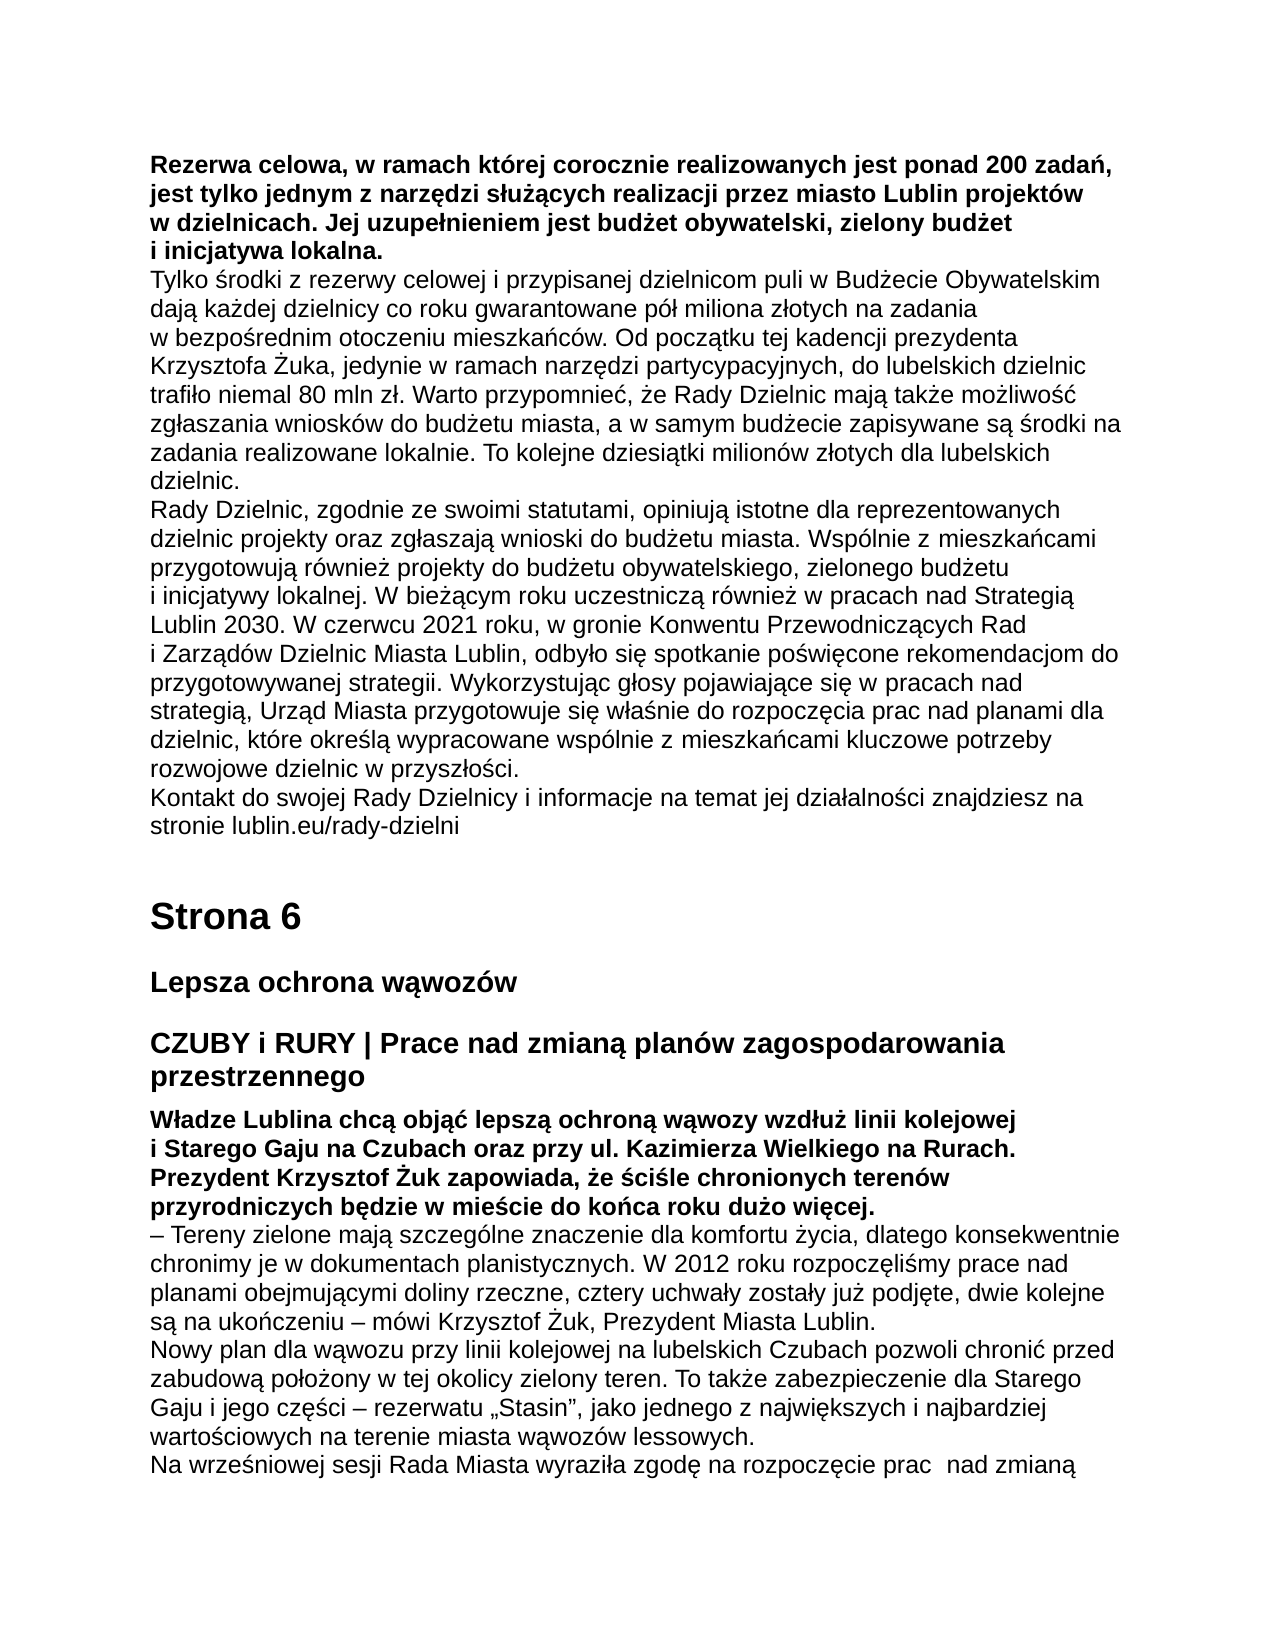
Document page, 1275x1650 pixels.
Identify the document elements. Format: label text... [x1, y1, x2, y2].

text Na wrześniowej sesji Rada Miasta wyraziła zgodę na rozpoczęcie prac nad zmianą [150, 1450, 1125, 1479]
text Władze Lublina chcą objąć lepszą ochroną wąwozy wzdłuż linii kolejowej i Starego Gaju na Czubach oraz przy ul. Kazimierza Wielkiego na Rurach. Prezydent Krzysztof Żuk zapowiada, że ściśle chronionych terenów przyrodniczych będzie w mieście do końca roku dużo więcej. [150, 1105, 1125, 1220]
text Tylko środki z rezerwy celowej i przypisanej dzielnicom puli w Budżecie Obywatelskim dają każdej dzielnicy co roku gwarantowane pół miliona złotych na zadania w bezpośrednim otoczeniu mieszkańców. Od początku tej kadencji prezydenta Krzysztofa Żuka, jedynie w ramach narzędzi partycypacyjnych, do lubelskich dzielnic trafiło niemal 80 mln zł. Warto przypomnieć, że Rady Dzielnic mają także możliwość zgłaszania wniosków do budżetu miasta, a w samym budżecie zapisywane są środki na zadania realizowane lokalnie. To kolejne dziesiątki milionów złotych dla lubelskich dzielnic. [150, 265, 1125, 495]
text Rady Dzielnic, zgodnie ze swoimi statutami, opiniują istotne dla reprezentowanych dzielnic projekty oraz zgłaszają wnioski do budżetu miasta. Wspólnie z mieszkańcami przygotowują również projekty do budżetu obywatelskiego, zielonego budżetu i inicjatywy lokalnej. W bieżącym roku uczestniczą również w pracach nad Strategią Lublin 2030. W czerwcu 2021 roku, w gronie Konwentu Przewodniczących Rad i Zarządów Dzielnic Miasta Lublin, odbyło się spotkanie poświęcone rekomendacjom do przygotowywanej strategii. Wykorzystując głosy pojawiające się w pracach nad strategią, Urząd Miasta przygotowuje się właśnie do rozpoczęcia prac nad planami dla dzielnic, które określą wypracowane wspólnie z mieszkańcami kluczowe potrzeby rozwojowe dzielnic w przyszłości. [150, 495, 1125, 782]
subtitle CZUBY i RURY | Prace nad zmianą planów zagospodarowania przestrzennego [150, 1026, 1125, 1093]
subtitle Strona 6 [150, 894, 1125, 938]
subtitle Lepsza ochrona wąwozów [150, 965, 1125, 999]
text Nowy plan dla wąwozu przy linii kolejowej na lubelskich Czubach pozwoli chronić przed zabudową położony w tej okolicy zielony teren. To także zabezpieczenie dla Starego Gaju i jego części – rezerwatu „Stasin”, jako jednego z największych i najbardziej wartościowych na terenie miasta wąwozów lessowych. [150, 1335, 1125, 1450]
text Kontakt do swojej Rady Dzielnicy i informacje na temat jej działalności znajdziesz na stronie lublin.eu/rady-dzielni [150, 782, 1125, 840]
text – Tereny zielone mają szczególne znaczenie dla komfortu życia, dlatego konsekwentnie chronimy je w dokumentach planistycznych. W 2012 roku rozpoczęliśmy prace nad planami obejmującymi doliny rzeczne, cztery uchwały zostały już podjęte, dwie kolejne są na ukończeniu – mówi Krzysztof Żuk, Prezydent Miasta Lublin. [150, 1220, 1125, 1335]
text Rezerwa celowa, w ramach której corocznie realizowanych jest ponad 200 zadań, jest tylko jednym z narzędzi służących realizacji przez miasto Lublin projektów w dzielnicach. Jej uzupełnieniem jest budżet obywatelski, zielony budżet i inicjatywa lokalna. [150, 150, 1125, 265]
